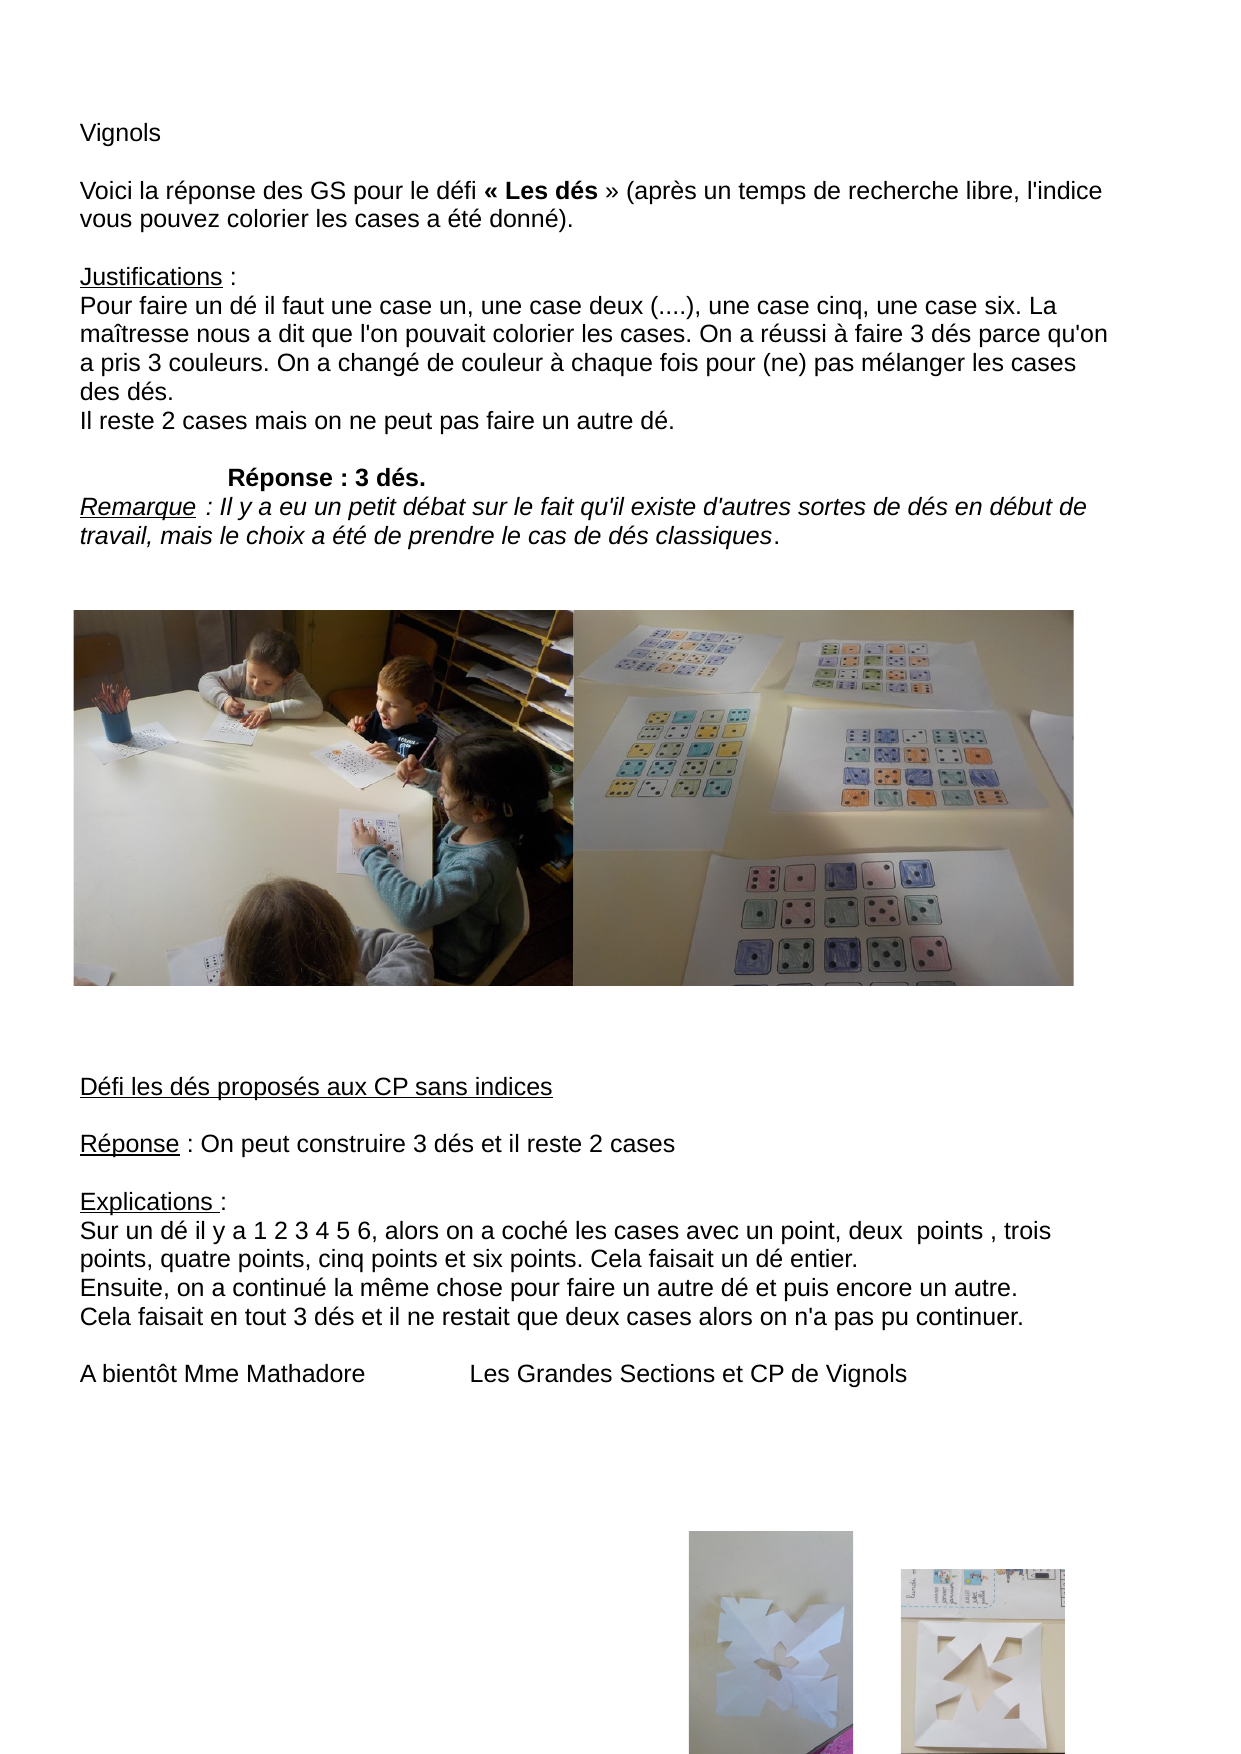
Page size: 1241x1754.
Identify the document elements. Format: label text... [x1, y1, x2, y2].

text Remarque : Il y a eu un petit débat sur le fait qu'il existe d'autres sortes de dés en début de travail, mais le choix a été de prendre le cas de dés classiques. [79, 492, 1123, 549]
text Cela faisait en tout 3 dés et il ne restait que deux cases alors on n'a pas pu continuer. [79, 1302, 1123, 1331]
text Réponse : 3 dés. [79, 463, 1123, 492]
text Réponse : On peut construire 3 dés et il reste 2 cases [79, 1129, 1123, 1158]
text A bientôt Mme Mathadore Les Grandes Sections et CP de Vignols [79, 1359, 1123, 1388]
text Vignols [79, 118, 1123, 147]
text Ensuite, on a continué la même chose pour faire un autre dé et puis encore un autre. [79, 1273, 1123, 1302]
text Voici la réponse des GS pour le défi « Les dés » (après un temps de recherche libre, l'indice vous pouvez colorier les cases a été donné). [79, 176, 1123, 233]
text Explications : [79, 1187, 1123, 1216]
text Justifications : [79, 262, 1123, 291]
text Sur un dé il y a 1 2 3 4 5 6, alors on a coché les cases avec un point, deux points , trois points, quatre points, cinq points et six points. Cela faisait un dé entier. [79, 1216, 1123, 1273]
text Défi les dés proposés aux CP sans indices [79, 1072, 1123, 1101]
text Il reste 2 cases mais on ne peut pas faire un autre dé. [79, 406, 1123, 434]
text Pour faire un dé il faut une case un, une case deux (....), une case cinq, une case six. La maîtresse nous a dit que l'on pouvait colorier les cases. On a réussi à faire 3 dés parce qu'on a pris 3 couleurs. On a changé de couleur à chaque fois pour (ne) pas mélanger les cases des dés. [79, 291, 1123, 406]
